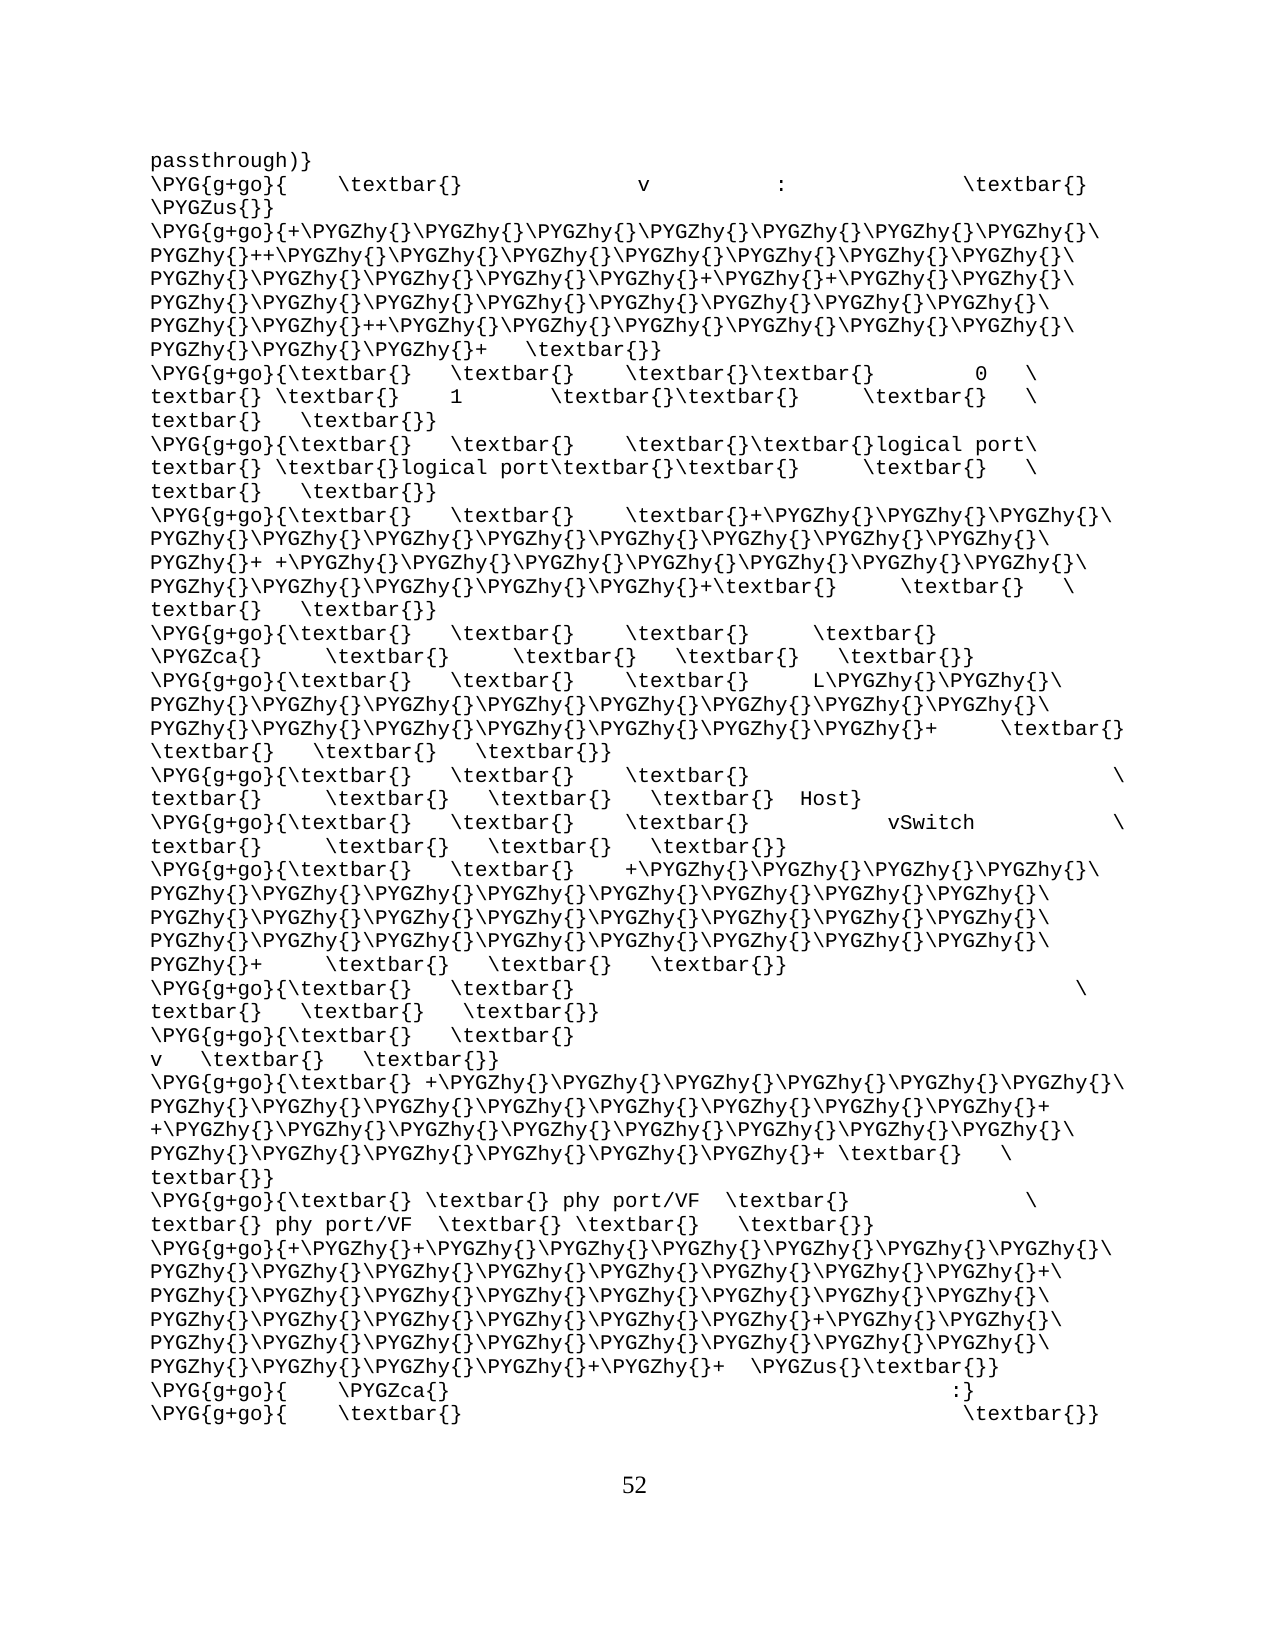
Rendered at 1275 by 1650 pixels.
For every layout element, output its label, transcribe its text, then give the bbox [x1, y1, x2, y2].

text passthrough)} [150, 150, 1125, 174]
text \PYG{g+go}{\textbar{} \textbar{} \textbar{} \textbar{} \PYGZca{} \textbar{} \textbar{} \textbar{} \textbar{}} [150, 623, 1125, 670]
text \PYG{g+go}{\textbar{} \textbar{} \textbar{} L\PYGZhy{}\PYGZhy{}\PYGZhy{}\PYGZhy{}\PYGZhy{}\PYGZhy{}\PYGZhy{}\PYGZhy{}\PYGZhy{}\PYGZhy{}\PYGZhy{}\PYGZhy{}\PYGZhy{}\PYGZhy{}\PYGZhy{}\PYGZhy{}\PYGZhy{}+ \textbar{} \textbar{} \textbar{} \textbar{}} [150, 670, 1125, 765]
text \PYG{g+go}{\textbar{} \textbar{} phy port/VF \textbar{} \textbar{} phy port/VF \textbar{} \textbar{} \textbar{}} [150, 1190, 1125, 1238]
text \PYG{g+go}{+\PYGZhy{}+\PYGZhy{}\PYGZhy{}\PYGZhy{}\PYGZhy{}\PYGZhy{}\PYGZhy{}\PYGZhy{}\PYGZhy{}\PYGZhy{}\PYGZhy{}\PYGZhy{}\PYGZhy{}\PYGZhy{}\PYGZhy{}+\PYGZhy{}\PYGZhy{}\PYGZhy{}\PYGZhy{}\PYGZhy{}\PYGZhy{}\PYGZhy{}\PYGZhy{}\PYGZhy{}\PYGZhy{}\PYGZhy{}\PYGZhy{}\PYGZhy{}\PYGZhy{}+\PYGZhy{}\PYGZhy{}\PYGZhy{}\PYGZhy{}\PYGZhy{}\PYGZhy{}\PYGZhy{}\PYGZhy{}\PYGZhy{}\PYGZhy{}\PYGZhy{}\PYGZhy{}\PYGZhy{}\PYGZhy{}+\PYGZhy{}+ \PYGZus{}\textbar{}} [150, 1238, 1125, 1379]
text \PYG{g+go}{ \textbar{} v : \textbar{} \PYGZus{}} [150, 174, 1125, 221]
text \PYG{g+go}{+\PYGZhy{}\PYGZhy{}\PYGZhy{}\PYGZhy{}\PYGZhy{}\PYGZhy{}\PYGZhy{}\PYGZhy{}++\PYGZhy{}\PYGZhy{}\PYGZhy{}\PYGZhy{}\PYGZhy{}\PYGZhy{}\PYGZhy{}\PYGZhy{}\PYGZhy{}\PYGZhy{}\PYGZhy{}\PYGZhy{}+\PYGZhy{}+\PYGZhy{}\PYGZhy{}\PYGZhy{}\PYGZhy{}\PYGZhy{}\PYGZhy{}\PYGZhy{}\PYGZhy{}\PYGZhy{}\PYGZhy{}\PYGZhy{}\PYGZhy{}++\PYGZhy{}\PYGZhy{}\PYGZhy{}\PYGZhy{}\PYGZhy{}\PYGZhy{}\PYGZhy{}\PYGZhy{}\PYGZhy{}+ \textbar{}} [150, 221, 1125, 363]
text \PYG{g+go}{ \textbar{} \textbar{}} [150, 1403, 1125, 1427]
text \PYG{g+go}{\textbar{} +\PYGZhy{}\PYGZhy{}\PYGZhy{}\PYGZhy{}\PYGZhy{}\PYGZhy{}\PYGZhy{}\PYGZhy{}\PYGZhy{}\PYGZhy{}\PYGZhy{}\PYGZhy{}\PYGZhy{}\PYGZhy{}+ +\PYGZhy{}\PYGZhy{}\PYGZhy{}\PYGZhy{}\PYGZhy{}\PYGZhy{}\PYGZhy{}\PYGZhy{}\PYGZhy{}\PYGZhy{}\PYGZhy{}\PYGZhy{}\PYGZhy{}\PYGZhy{}+ \textbar{} \textbar{}} [150, 1072, 1125, 1190]
text \PYG{g+go}{\textbar{} \textbar{} +\PYGZhy{}\PYGZhy{}\PYGZhy{}\PYGZhy{}\PYGZhy{}\PYGZhy{}\PYGZhy{}\PYGZhy{}\PYGZhy{}\PYGZhy{}\PYGZhy{}\PYGZhy{}\PYGZhy{}\PYGZhy{}\PYGZhy{}\PYGZhy{}\PYGZhy{}\PYGZhy{}\PYGZhy{}\PYGZhy{}\PYGZhy{}\PYGZhy{}\PYGZhy{}\PYGZhy{}\PYGZhy{}\PYGZhy{}\PYGZhy{}\PYGZhy{}\PYGZhy{}+ \textbar{} \textbar{} \textbar{}} [150, 859, 1125, 978]
text \PYG{g+go}{ \PYGZca{} :} [150, 1379, 1125, 1403]
text \PYG{g+go}{\textbar{} \textbar{} v \textbar{} \textbar{}} [150, 1025, 1125, 1072]
text \PYG{g+go}{\textbar{} \textbar{} \textbar{} \textbar{} \textbar{} \textbar{} \textbar{} Host} [150, 765, 1125, 812]
text \PYG{g+go}{\textbar{} \textbar{} \textbar{}\textbar{} 0 \textbar{} \textbar{} 1 \textbar{}\textbar{} \textbar{} \textbar{} \textbar{}} [150, 363, 1125, 434]
text \PYG{g+go}{\textbar{} \textbar{} \textbar{}\textbar{}logical port\textbar{} \textbar{}logical port\textbar{}\textbar{} \textbar{} \textbar{} \textbar{}} [150, 434, 1125, 505]
text \PYG{g+go}{\textbar{} \textbar{} \textbar{}+\PYGZhy{}\PYGZhy{}\PYGZhy{}\PYGZhy{}\PYGZhy{}\PYGZhy{}\PYGZhy{}\PYGZhy{}\PYGZhy{}\PYGZhy{}\PYGZhy{}\PYGZhy{}+ +\PYGZhy{}\PYGZhy{}\PYGZhy{}\PYGZhy{}\PYGZhy{}\PYGZhy{}\PYGZhy{}\PYGZhy{}\PYGZhy{}\PYGZhy{}\PYGZhy{}\PYGZhy{}+\textbar{} \textbar{} \textbar{} \textbar{}} [150, 505, 1125, 623]
text \PYG{g+go}{\textbar{} \textbar{} \textbar{} \textbar{} \textbar{}} [150, 978, 1125, 1025]
text \PYG{g+go}{\textbar{} \textbar{} \textbar{} vSwitch \textbar{} \textbar{} \textbar{} \textbar{}} [150, 812, 1125, 859]
